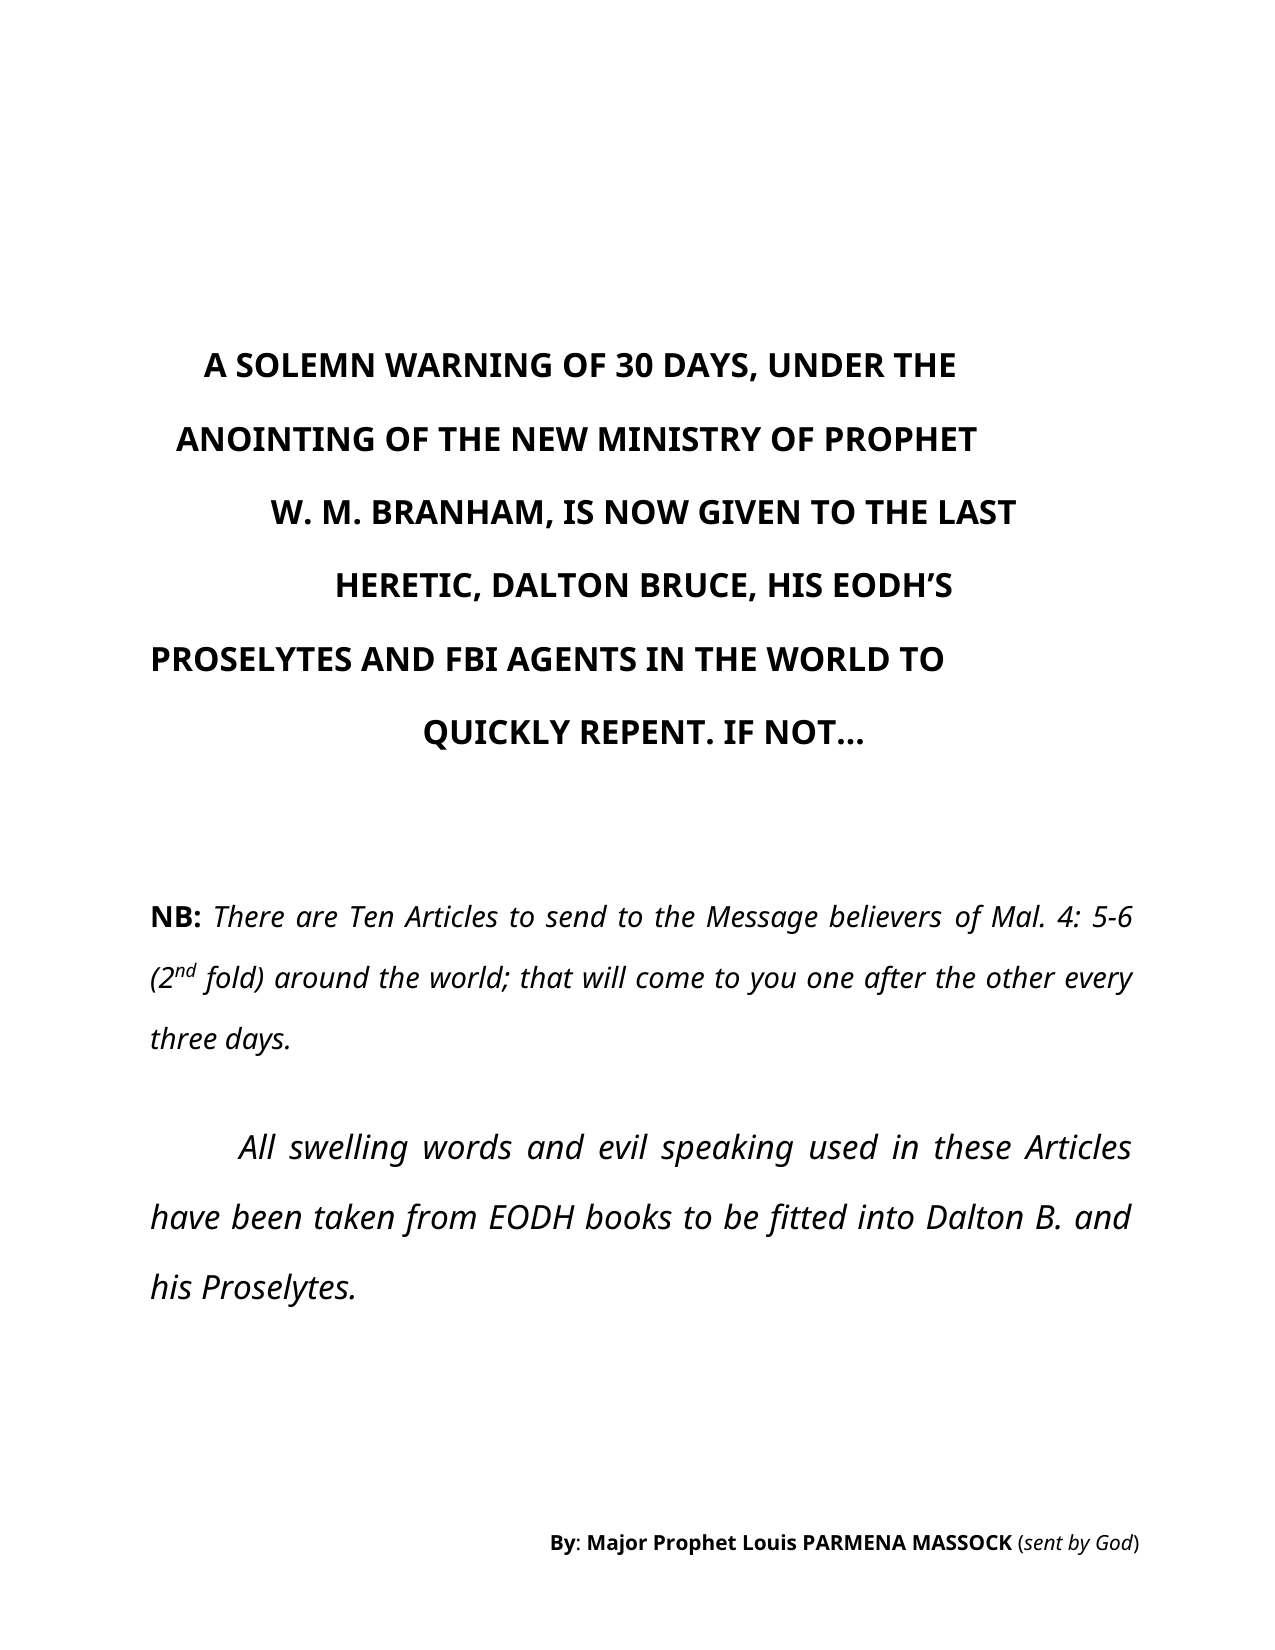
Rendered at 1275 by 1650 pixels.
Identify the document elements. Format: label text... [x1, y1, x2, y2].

subtitle QUICKLY REPENT. IF NOT… [150, 709, 1146, 754]
text All swelling words and evil speaking used in these Articles have been taken from EODH books to be fitted into Dalton B. and his Proselytes. [150, 1123, 1137, 1309]
subtitle HERETIC, DALTON BRUCE, HIS EODH’S [150, 562, 1146, 608]
text ANOINTING OF THE NEW MINISTRY OF PROPHET [176, 416, 1146, 461]
text NB: There are Ten Articles to send to the Message believers of Mal. 4: 5-6 (2nd fold) around the world; that will come to you one after the other every three days. [150, 896, 1137, 1058]
text By: Major Prophet Louis PARMENA MASSOCK (sent by God) [150, 1528, 1144, 1556]
text PROSELYTES AND FBI AGENTS IN THE WORLD TO [150, 636, 1146, 681]
subtitle W. M. BRANHAM, IS NOW GIVEN TO THE LAST [150, 489, 1146, 534]
text A SOLEMN WARNING OF 30 DAYS, UNDER THE [204, 342, 1146, 388]
